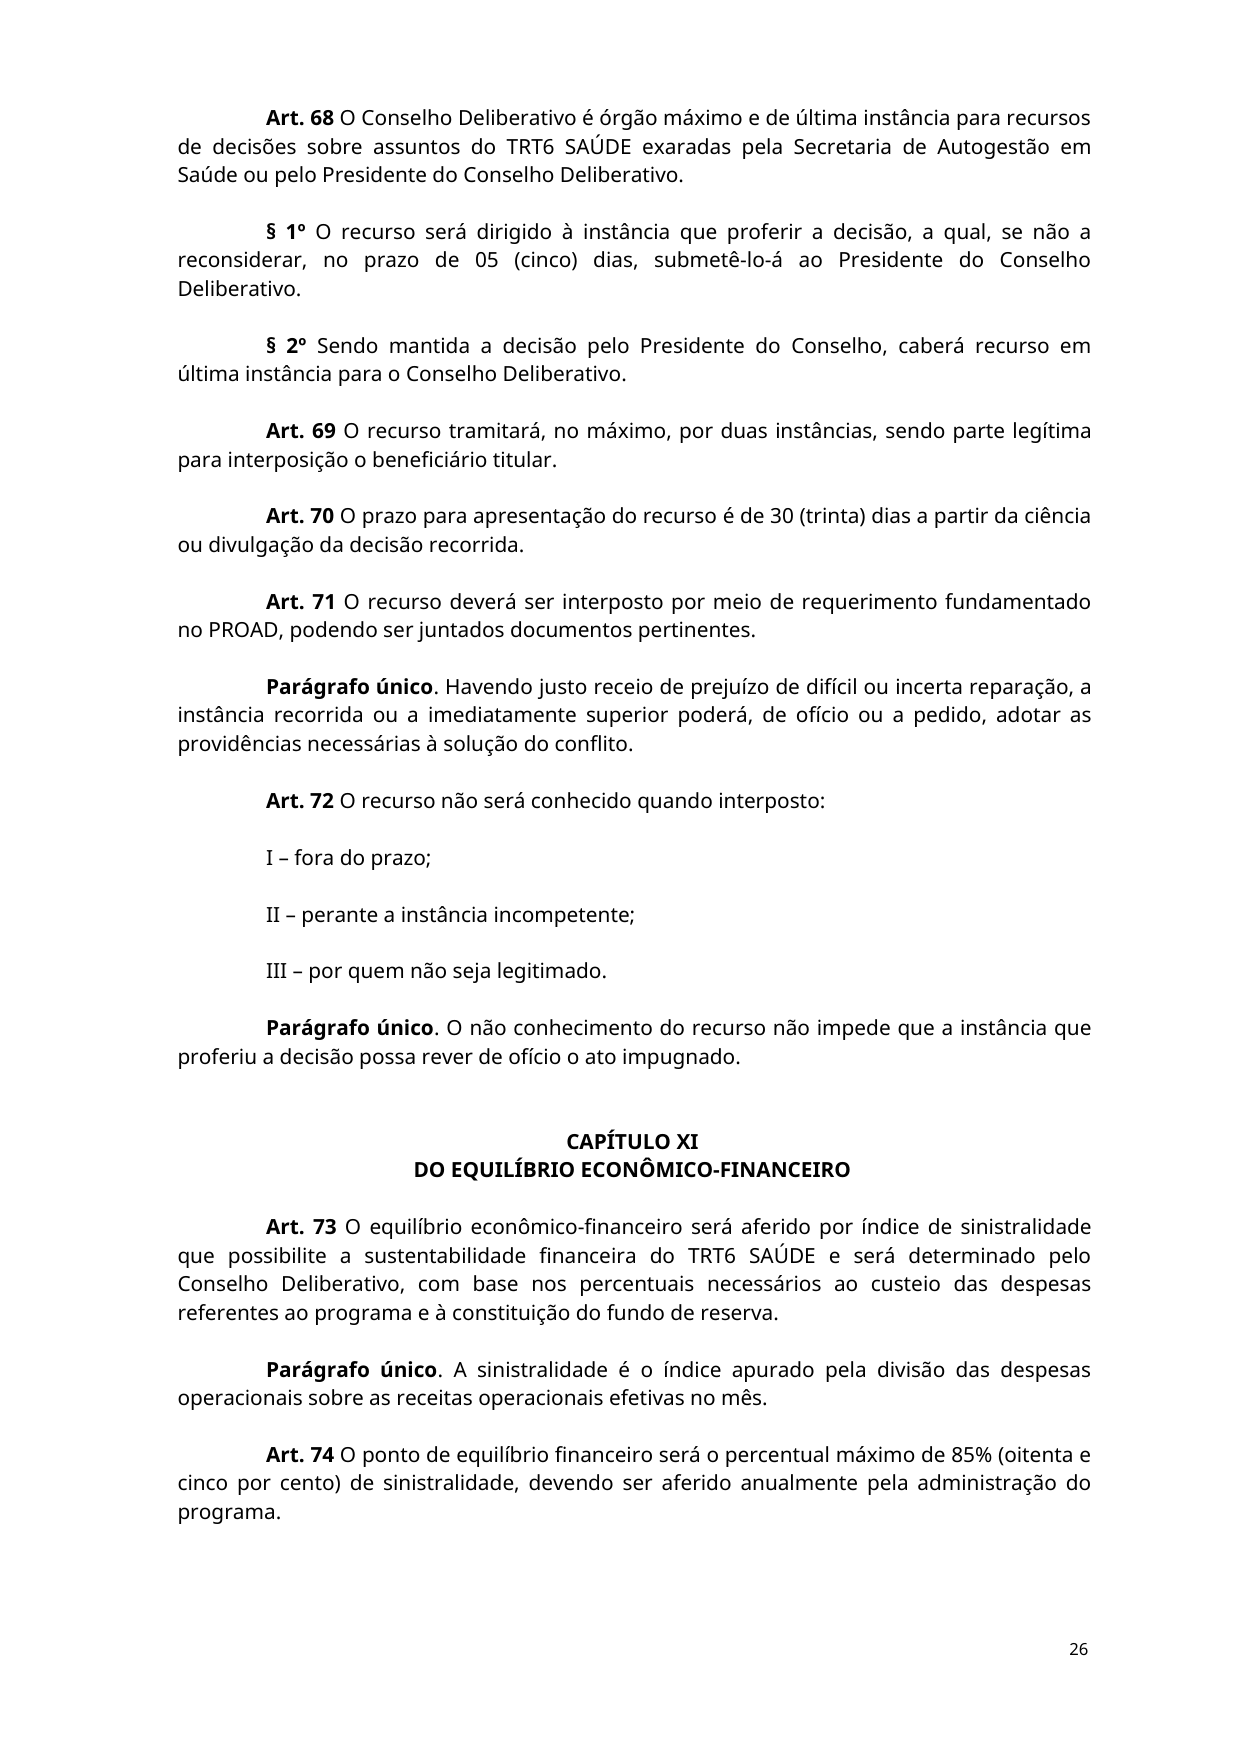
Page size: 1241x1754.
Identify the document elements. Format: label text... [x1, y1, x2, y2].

text III – por quem não seja legitimado. [177, 957, 1092, 985]
text Parágrafo único. A sinistralidade é o índice apurado pela divisão das despesas operacionais sobre as receitas operacionais efetivas no mês. [177, 1355, 1092, 1412]
text Parágrafo único. Havendo justo receio de prejuízo de difícil ou incerta reparação, a instância recorrida ou a imediatamente superior poderá, de ofício ou a pedido, adotar as providências necessárias à solução do conflito. [177, 672, 1092, 757]
text Art. 70 O prazo para apresentação do recurso é de 30 (trinta) dias a partir da ciência ou divulgação da decisão recorrida. [177, 502, 1092, 558]
text Art. 71 O recurso deverá ser interposto por meio de requerimento fundamentado no PROAD, podendo ser juntados documentos pertinentes. [177, 587, 1092, 644]
text Art. 69 O recurso tramitará, no máximo, por duas instâncias, sendo parte legítima para interposição o beneficiário titular. [177, 416, 1092, 473]
text § 1º O recurso será dirigido à instância que proferir a decisão, a qual, se não a reconsiderar, no prazo de 05 (cinco) dias, submetê-lo-á ao Presidente do Conselho Deliberativo. [177, 217, 1092, 302]
text § 2º Sendo mantida a decisão pelo Presidente do Conselho, caberá recurso em última instância para o Conselho Deliberativo. [177, 331, 1092, 388]
text II – perante a instância incompetente; [177, 900, 1092, 928]
text Art. 74 O ponto de equilíbrio financeiro será o percentual máximo de 85% (oitenta e cinco por cento) de sinistralidade, devendo ser aferido anualmente pela administração do programa. [177, 1440, 1092, 1525]
text DO EQUILÍBRIO ECONÔMICO-FINANCEIRO [177, 1156, 1092, 1184]
text CAPÍTULO XI [177, 1127, 1092, 1156]
text I – fora do prazo; [177, 843, 1092, 871]
text Art. 73 O equilíbrio econômico-financeiro será aferido por índice de sinistralidade que possibilite a sustentabilidade financeira do TRT6 SAÚDE e será determinado pelo Conselho Deliberativo, com base nos percentuais necessários ao custeio das despesas referentes ao programa e à constituição do fundo de reserva. [177, 1212, 1092, 1326]
text Parágrafo único. O não conhecimento do recurso não impede que a instância que proferiu a decisão possa rever de ofício o ato impugnado. [177, 1013, 1092, 1070]
text Art. 72 O recurso não será conhecido quando interposto: [177, 786, 1092, 814]
text Art. 68 O Conselho Deliberativo é órgão máximo e de última instância para recursos de decisões sobre assuntos do TRT6 SAÚDE exaradas pela Secretaria de Autogestão em Saúde ou pelo Presidente do Conselho Deliberativo. [177, 103, 1092, 189]
